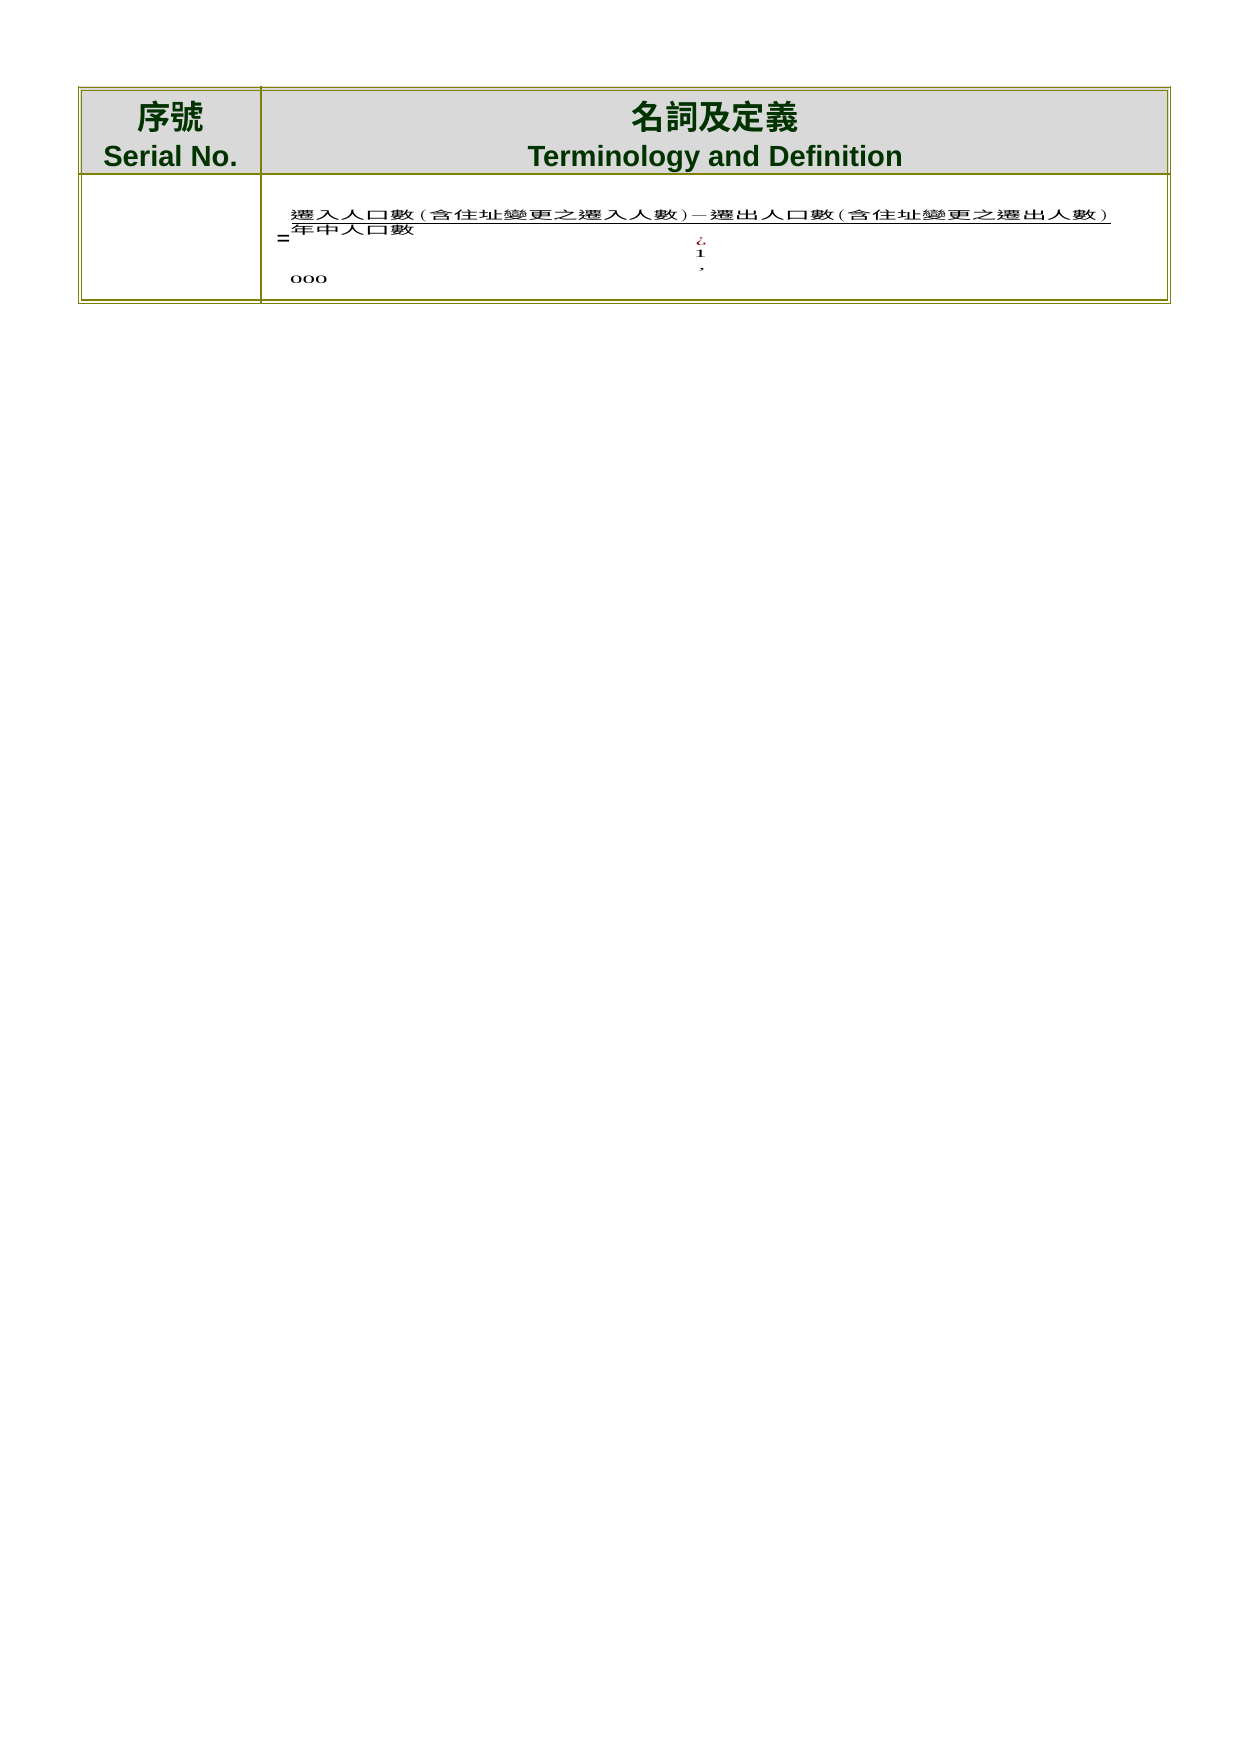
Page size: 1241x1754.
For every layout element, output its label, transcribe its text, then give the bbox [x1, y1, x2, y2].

table_header 名詞及定義 Terminology and Definition [262, 91, 1167, 173]
table_header 序號 Serial No. [82, 91, 260, 173]
table_cell 社會增加率（‰）；淨遷徙率（‰）Social Increase Rate；Net Migration Rate 指一國或一地在一年中社會增加數對年中人口數的比率，或遷入率減遷出率之差。 社會增加率 =遷入率－遷出率 = [262, 175, 1167, 299]
table_cell [82, 175, 260, 299]
